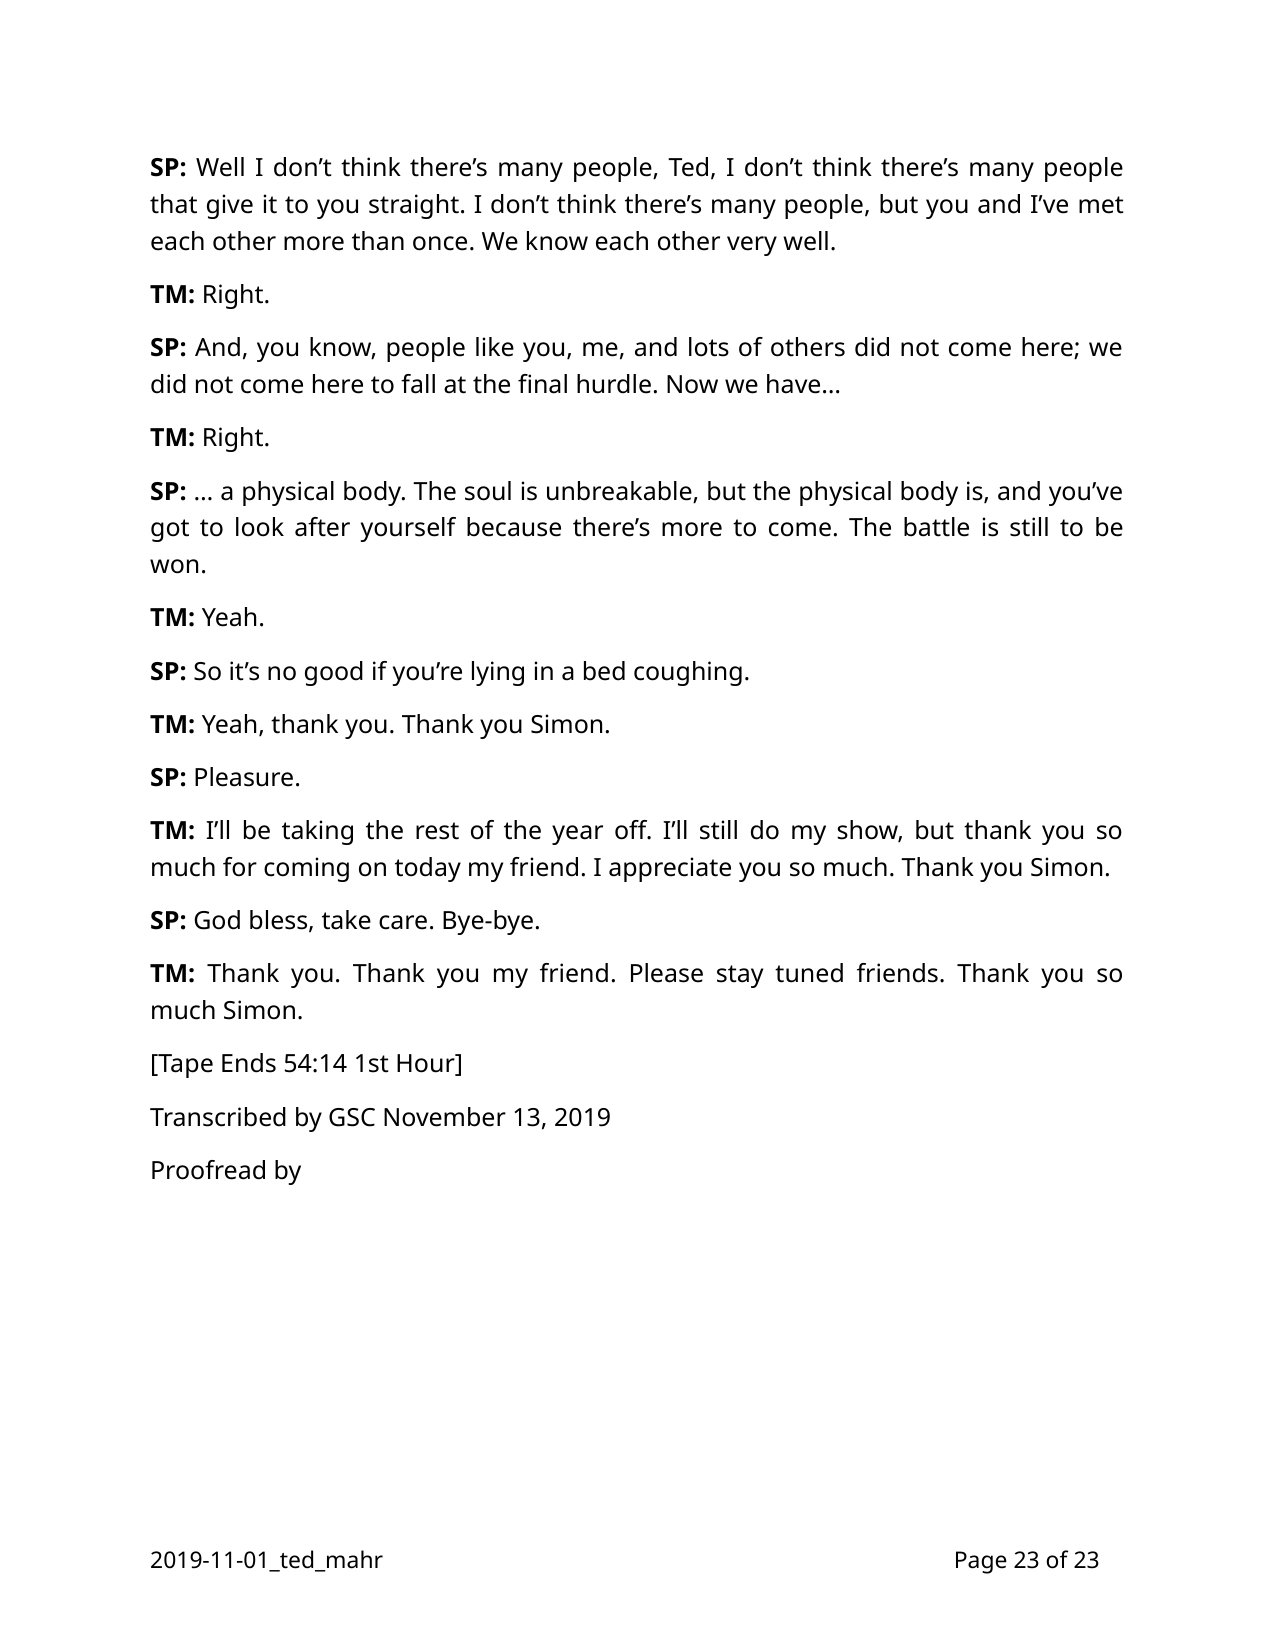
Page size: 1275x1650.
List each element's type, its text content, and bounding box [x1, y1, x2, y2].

text TM: Yeah. [150, 600, 1125, 634]
text TM: Right. [150, 420, 1125, 454]
text SP: And, you know, people like you, me, and lots of others did not come here; we did not come here to fall at the final hurdle. Now we have… [150, 330, 1125, 401]
text Proofread by [150, 1153, 1125, 1187]
text SP: Well I don’t think there’s many people, Ted, I don’t think there’s many people that give it to you straight. I don’t think there’s many people, but you and I’ve met each other more than once. We know each other very well. [150, 150, 1125, 258]
text TM: Right. [150, 277, 1125, 311]
text SP: … a physical body. The soul is unbreakable, but the physical body is, and you’ve got to look after yourself because there’s more to come. The battle is still to be won. [150, 473, 1125, 581]
text Transcribed by GSC November 13, 2019 [150, 1099, 1125, 1133]
text TM: Thank you. Thank you my friend. Please stay tuned friends. Thank you so much Simon. [150, 956, 1125, 1027]
text [Tape Ends 54:14 1st Hour] [150, 1046, 1125, 1080]
text SP: So it’s no good if you’re lying in a bed coughing. [150, 653, 1125, 687]
text SP: God bless, take care. Bye-bye. [150, 903, 1125, 937]
text TM: Yeah, thank you. Thank you Simon. [150, 706, 1125, 741]
text SP: Pleasure. [150, 760, 1125, 794]
text TM: I’ll be taking the rest of the year off. I’ll still do my show, but thank you so much for coming on today my friend. I appreciate you so much. Thank you Simon. [150, 813, 1125, 884]
